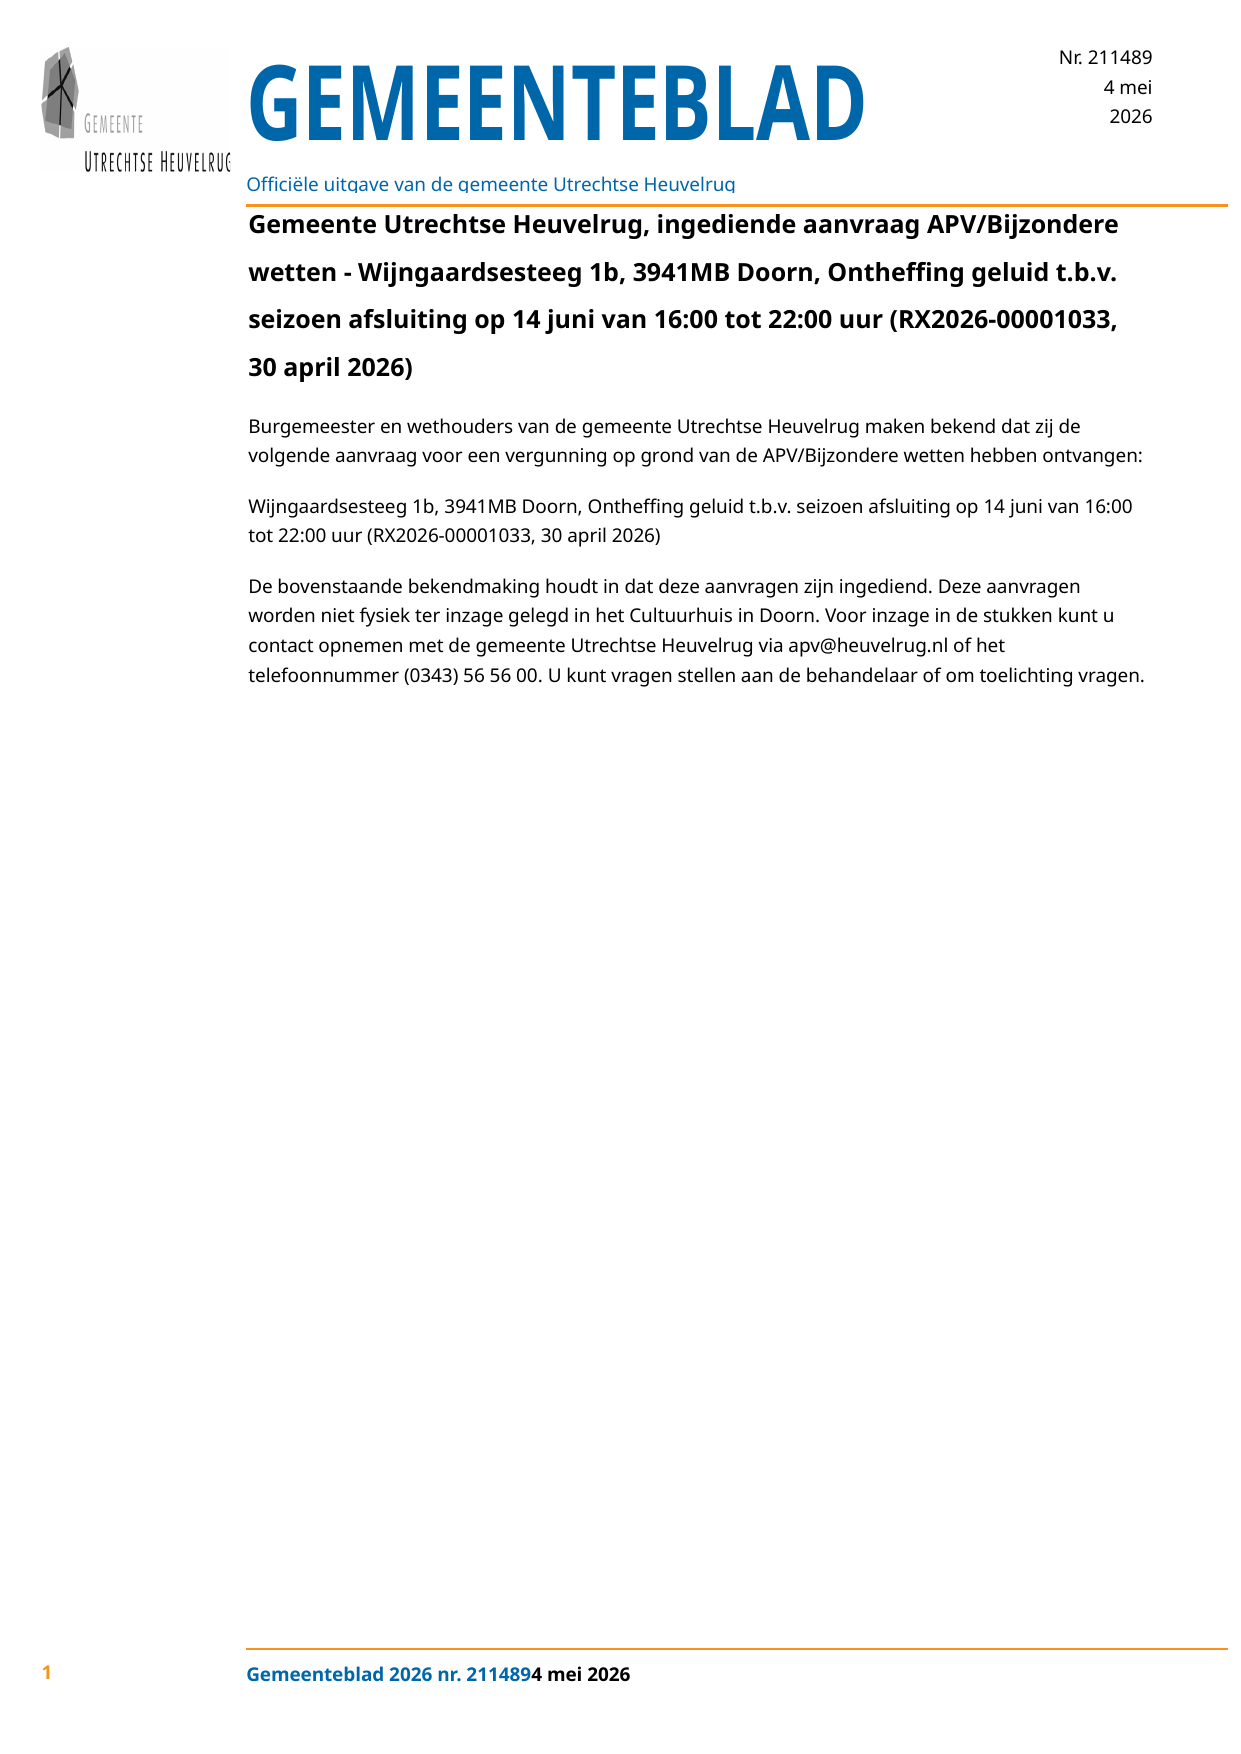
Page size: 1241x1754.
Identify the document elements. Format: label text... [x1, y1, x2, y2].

text Wijngaardsesteeg 1b, 3941MB Doorn, Ontheffing geluid t.b.v. seizoen afsluiting op 14 juni van 16:00 tot 22:00 uur (RX2026-00001033, 30 april 2026) [248, 493, 1152, 548]
text De bovenstaande bekendmaking houdt in dat deze aanvragen zijn ingediend. Deze aanvragen worden niet fysiek ter inzage gelegd in het Cultuurhuis in Doorn. Voor inzage in de stukken kunt u contact opnemen met de gemeente Utrechtse Heuvelrug via apv@heuvelrug.nl of het telefoonnummer (0343) 56 56 00. U kunt vragen stellen aan de behandelaar of om toelichting vragen. [248, 573, 1152, 688]
text Burgemeester en wethouders van de gemeente Utrechtse Heuvelrug maken bekend dat zij de volgende aanvraag voor een vergunning op grond van de APV/Bijzondere wetten hebben ontvangen: [248, 413, 1152, 468]
text Gemeente Utrechtse Heuvelrug, ingediende aanvraag APV/Bijzondere wetten - Wijngaardsesteeg 1b, 3941MB Doorn, Ontheffing geluid t.b.v. seizoen afsluiting op 14 juni van 16:00 tot 22:00 uur (RX2026-00001033, 30 april 2026) [248, 207, 1152, 384]
picture [41, 47, 231, 172]
